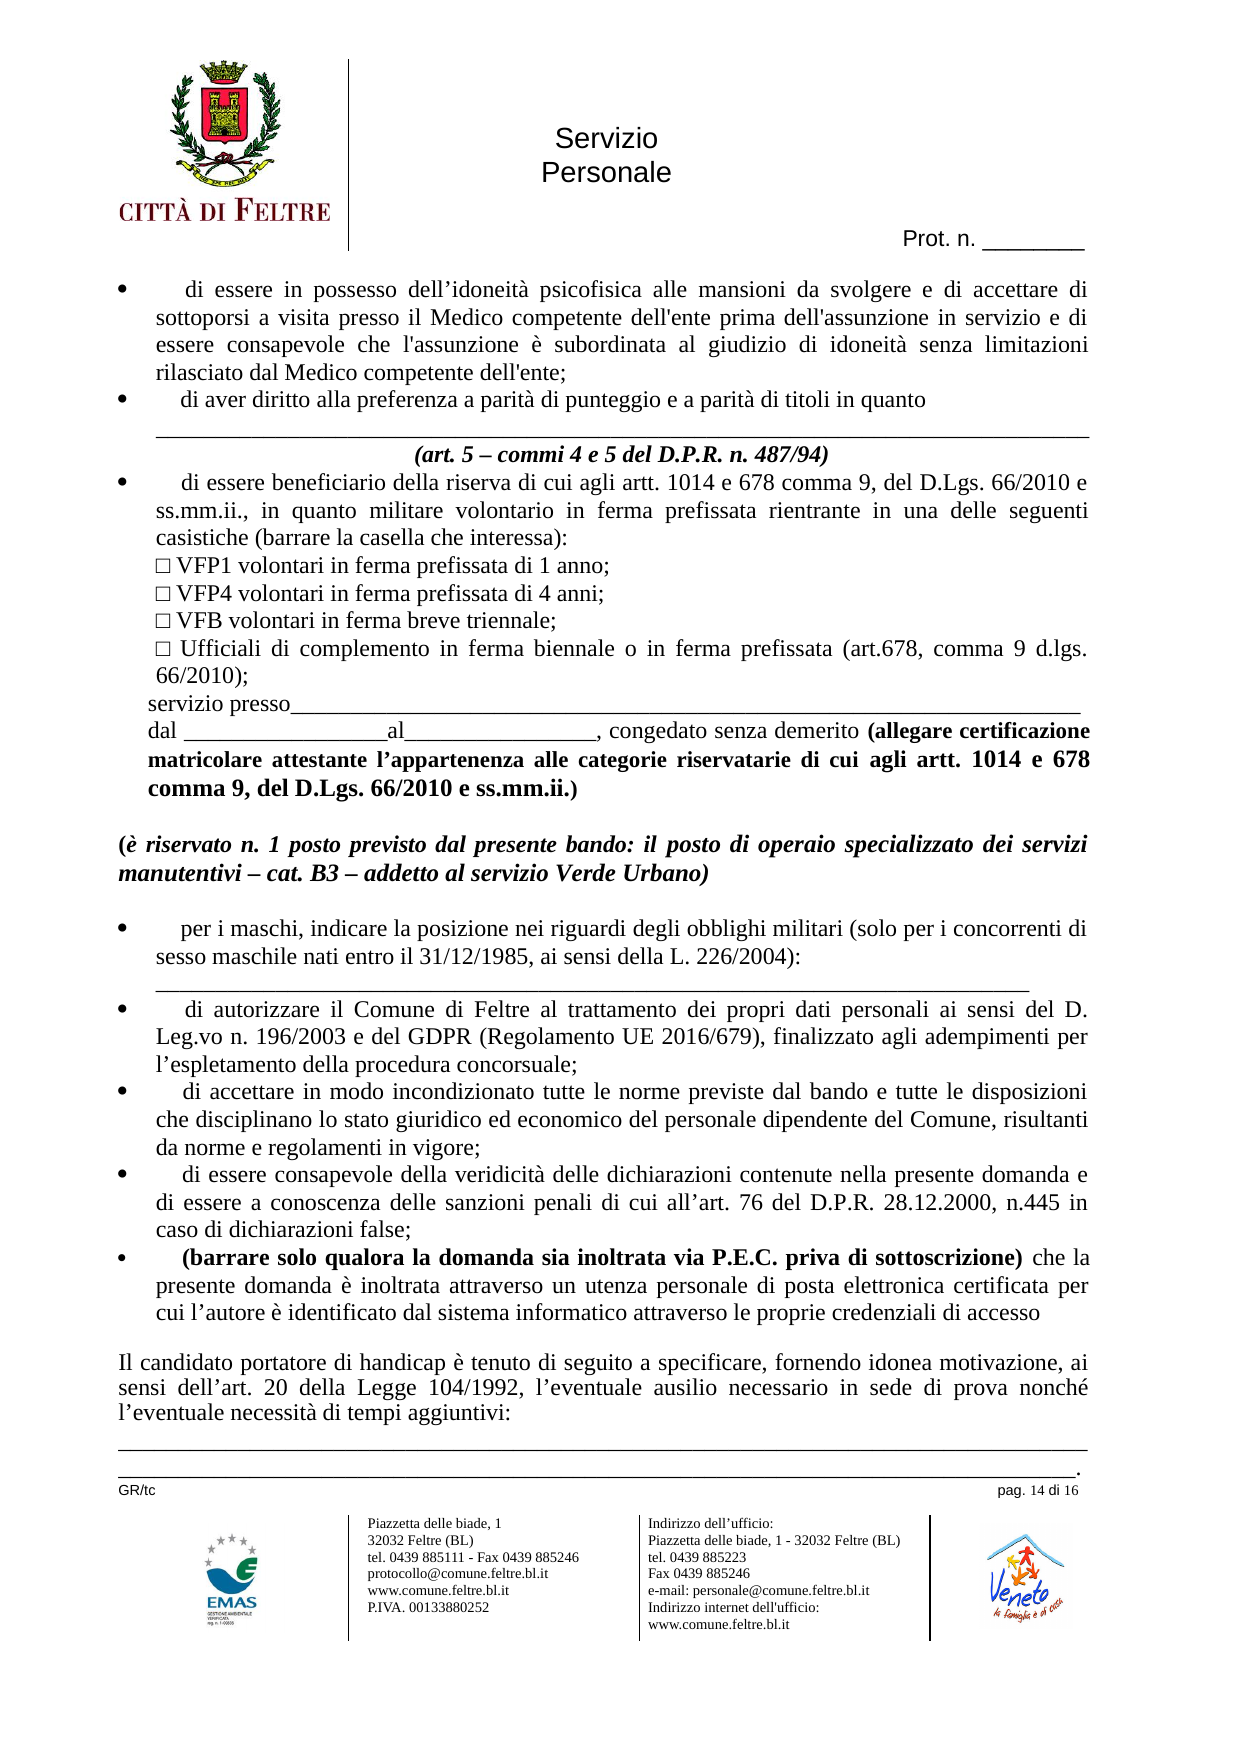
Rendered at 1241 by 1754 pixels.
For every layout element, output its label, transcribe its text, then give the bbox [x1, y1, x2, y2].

list  di autorizzare il Comune di Feltre al trattamento dei propri dati personali ai sensi del D. Leg.vo n. 196/2003 e del GDPR (Regolamento UE 2016/679), finalizzato agli adempimenti per l’espletamento della procedura concorsuale; [118, 994, 1090, 1077]
list  di accettare in modo incondizionato tutte le norme previste dal bando e tutte le disposizioni che disciplinano lo stato giuridico ed economico del personale dipendente del Comune, risultanti da norme e regolamenti in vigore; [118, 1077, 1090, 1160]
text □ VFB volontari in ferma breve triennale; [156, 606, 1090, 634]
list  di essere in possesso dell’idoneità psicofisica alle mansioni da svolgere e di accettare di sottoporsi a visita presso il Medico competente dell'ente prima dell'assunzione in servizio e di essere consapevole che l'assunzione è subordinata al giudizio di idoneità senza limitazioni rilasciato dal Medico competente dell'ente; [118, 275, 1090, 385]
text □ VFP4 volontari in ferma prefissata di 4 anni; [156, 578, 1090, 606]
text Il candidato portatore di handicap è tenuto di seguito a specificare, fornendo idonea motivazione, ai sensi dell’art. 20 della Legge 104/1992, l’eventuale ausilio necessario in sede di prova nonché l’eventuale necessità di tempi aggiuntivi: [118, 1351, 1090, 1426]
list  di essere consapevole della veridicità delle dichiarazioni contenute nella presente domanda e di essere a conoscenza delle sanzioni penali di cui all’art. 76 del D.P.R. 28.12.2000, n.445 in caso di dichiarazioni false; [118, 1160, 1090, 1243]
text dal _________________al________________, congedato senza demerito (allegare certificazione matricolare attestante l’appartenenza alle categorie riservatarie di cui agli artt. 1014 e 678 comma 9, del D.Lgs. 66/2010 e ss.mm.ii.) [148, 717, 1090, 802]
text ______________________________________________________________________________(art. 5 – commi 4 e 5 del D.P.R. n. 487/94) [156, 413, 1090, 468]
picture [979, 1523, 1073, 1629]
text _________________________________________________________________________ [156, 969, 1090, 994]
list  per i maschi, indicare la posizione nei riguardi degli obblighi militari (solo per i concorrenti di sesso maschile nati entro il 31/12/1985, ai sensi della L. 226/2004): [118, 914, 1090, 969]
text _________________________________________________________________________________________________________________________________________________________________. [118, 1426, 1090, 1481]
picture [119, 60, 330, 221]
text servizio presso__________________________________________________________________ [148, 689, 1093, 717]
list  (barrare solo qualora la domanda sia inoltrata via P.E.C. priva di sottoscrizione) che la presente domanda è inoltrata attraverso un utenza personale di posta elettronica certificata per cui l’autore è identificato dal sistema informatico attraverso le proprie credenziali di accesso [118, 1243, 1090, 1326]
picture [190, 1523, 285, 1633]
list  di essere beneficiario della riserva di cui agli artt. 1014 e 678 comma 9, del D.Lgs. 66/2010 e ss.mm.ii., in quanto militare volontario in ferma prefissata rientrante in una delle seguenti casistiche (barrare la casella che interessa): [118, 468, 1090, 551]
text (è riservato n. 1 posto previsto dal presente bando: il posto di operaio specializzato dei servizi manutentivi – cat. B3 – addetto al servizio Verde Urbano) [118, 829, 1090, 887]
list  di aver diritto alla preferenza a parità di punteggio e a parità di titoli in quanto [118, 385, 1090, 413]
text □ VFP1 volontari in ferma prefissata di 1 anno; [156, 551, 1090, 578]
text □ Ufficiali di complemento in ferma biennale o in ferma prefissata (art.678, comma 9 d.lgs. 66/2010); [156, 634, 1090, 689]
